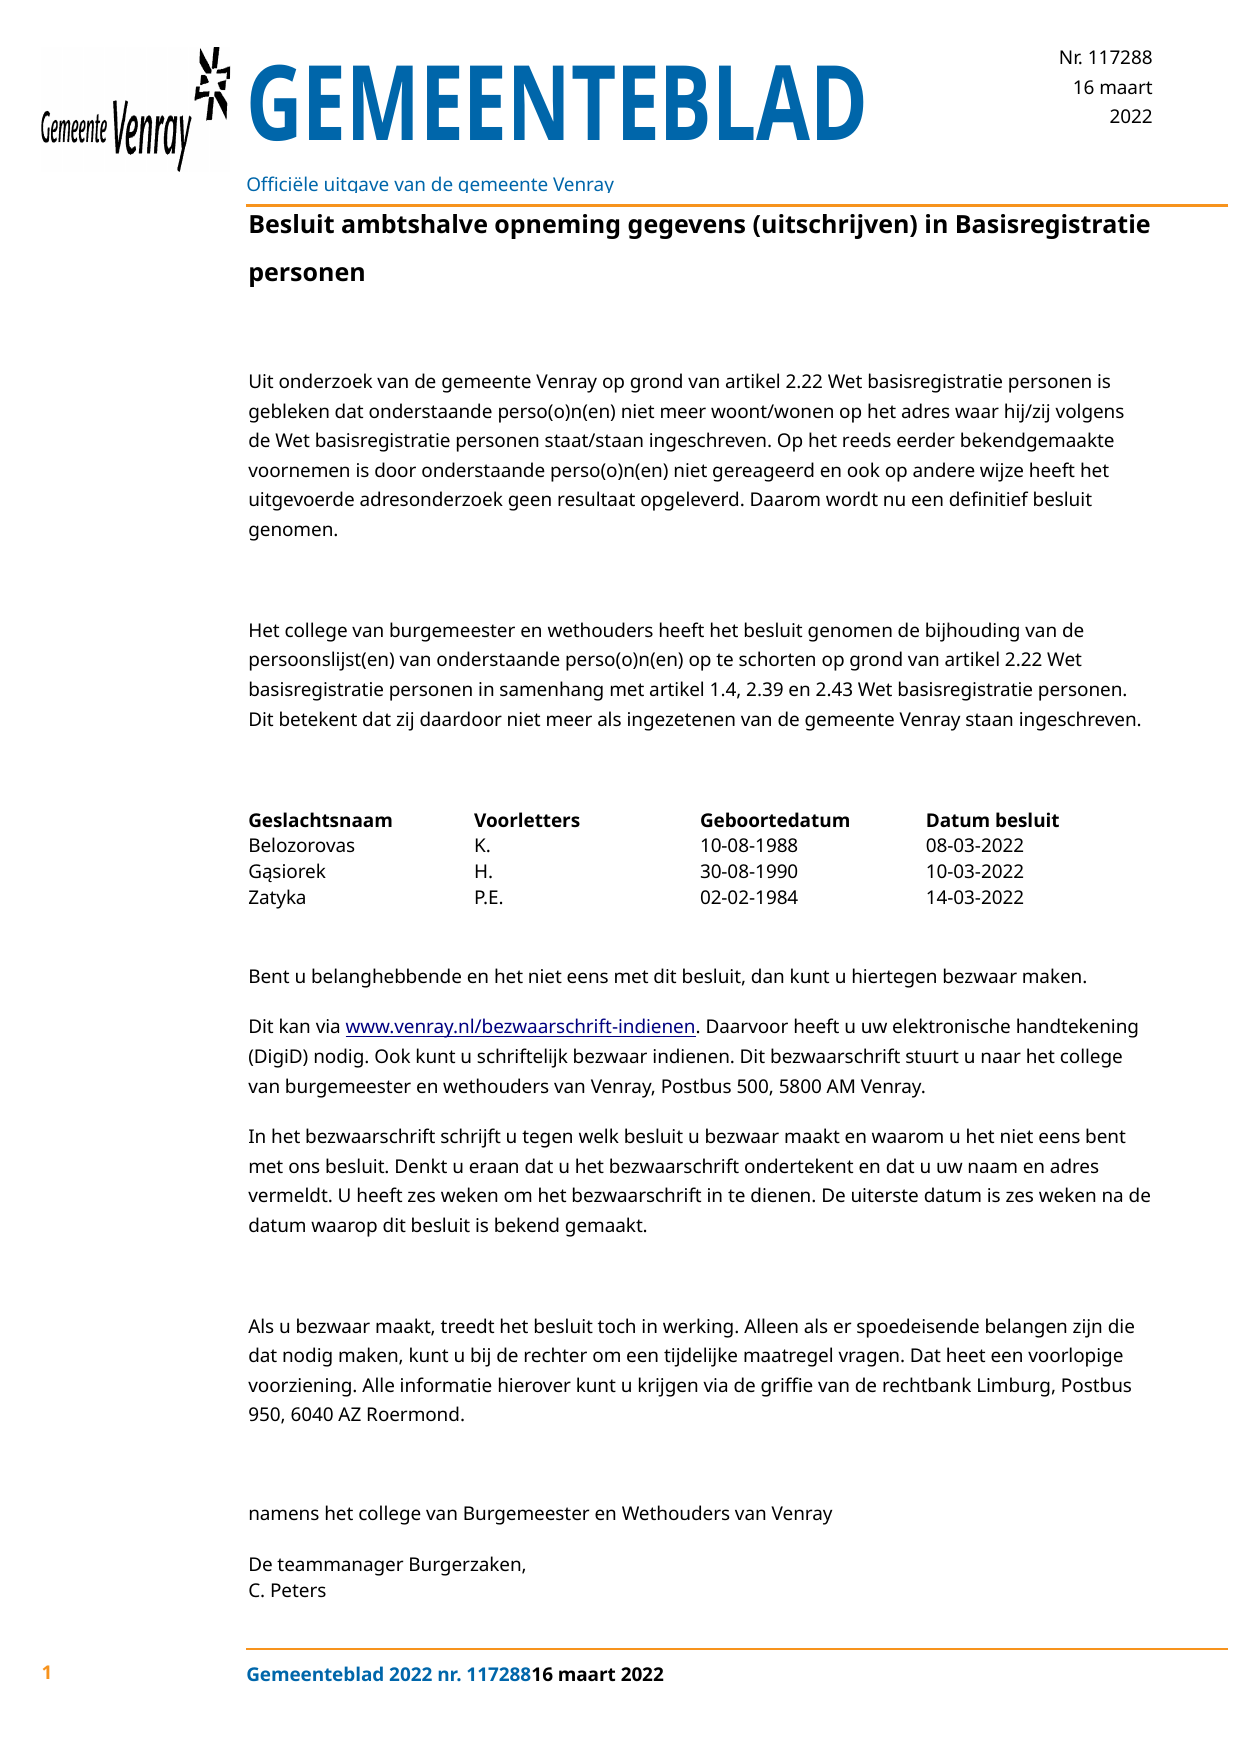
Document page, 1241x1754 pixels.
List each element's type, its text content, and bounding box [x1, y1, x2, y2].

text De teammanager Burgerzaken, [248, 1551, 1152, 1577]
table_cell K. [474, 833, 700, 858]
table_cell 10-03-2022 [926, 858, 1152, 884]
table_header Geboortedatum [700, 807, 926, 832]
table_header Geslachtsnaam [248, 807, 474, 832]
text Uit onderzoek van de gemeente Venray op grond van artikel 2.22 Wet basisregistratie personen is gebleken dat onderstaande perso(o)n(en) niet meer woont/wonen op het adres waar hij/zij volgens de Wet basisregistratie personen staat/staan ingeschreven. Op het reeds eerder bekendgemaakte voornemen is door onderstaande perso(o)n(en) niet gereageerd en ook op andere wijze heeft het uitgevoerde adresonderzoek geen resultaat opgeleverd. Daarom wordt nu een definitief besluit genomen. [248, 368, 1152, 542]
table_cell 30-08-1990 [700, 858, 926, 884]
text Dit kan via www.venray.nl/bezwaarschrift-indienen. Daarvoor heeft u uw elektronische handtekening (DigiD) nodig. Ook kunt u schriftelijk bezwaar indienen. Dit bezwaarschrift stuurt u naar het college van burgemeester en wethouders van Venray, Postbus 500, 5800 AM Venray. [248, 1014, 1152, 1099]
table_cell 08-03-2022 [926, 833, 1152, 858]
table_header Datum besluit [926, 807, 1152, 832]
table_header Voorletters [474, 807, 700, 832]
picture [41, 47, 231, 172]
text Als u bezwaar maakt, treedt het besluit toch in werking. Alleen als er spoedeisende belangen zijn die dat nodig maken, kunt u bij de rechter om een tijdelijke maatregel vragen. Dat heet een voorlopige voorziening. Alle informatie hierover kunt u krijgen via de griffie van de rechtbank Limburg, Postbus 950, 6040 AZ Roermond. [248, 1313, 1152, 1427]
table_cell Belozorovas [248, 833, 474, 858]
table_cell Zatyka [248, 884, 474, 910]
text Besluit ambtshalve opneming gegevens (uitschrijven) in Basisregistratie personen [248, 207, 1152, 288]
table_cell 14-03-2022 [926, 884, 1152, 910]
table_cell P.E. [474, 884, 700, 910]
text Het college van burgemeester en wethouders heeft het besluit genomen de bijhouding van de persoonslijst(en) van onderstaande perso(o)n(en) op te schorten op grond van artikel 2.22 Wet basisregistratie personen in samenhang met artikel 1.4, 2.39 en 2.43 Wet basisregistratie personen. Dit betekent dat zij daardoor niet meer als ingezetenen van de gemeente Venray staan ingeschreven. [248, 617, 1152, 732]
table_cell 10-08-1988 [700, 833, 926, 858]
text Bent u belanghebbende en het niet eens met dit besluit, dan kunt u hiertegen bezwaar maken. [248, 963, 1152, 989]
table_cell 02-02-1984 [700, 884, 926, 910]
text In het bezwaarschrift schrijft u tegen welk besluit u bezwaar maakt en waarom u het niet eens bent met ons besluit. Denkt u eraan dat u het bezwaarschrift ondertekent en dat u uw naam en adres vermeldt. U heeft zes weken om het bezwaarschrift in te dienen. De uiterste datum is zes weken na de datum waarop dit besluit is bekend gemaakt. [248, 1123, 1152, 1238]
text namens het college van Burgemeester en Wethouders van Venray [248, 1500, 1152, 1526]
table_cell Gąsiorek [248, 858, 474, 884]
table_cell H. [474, 858, 700, 884]
text C. Peters [248, 1577, 1152, 1603]
